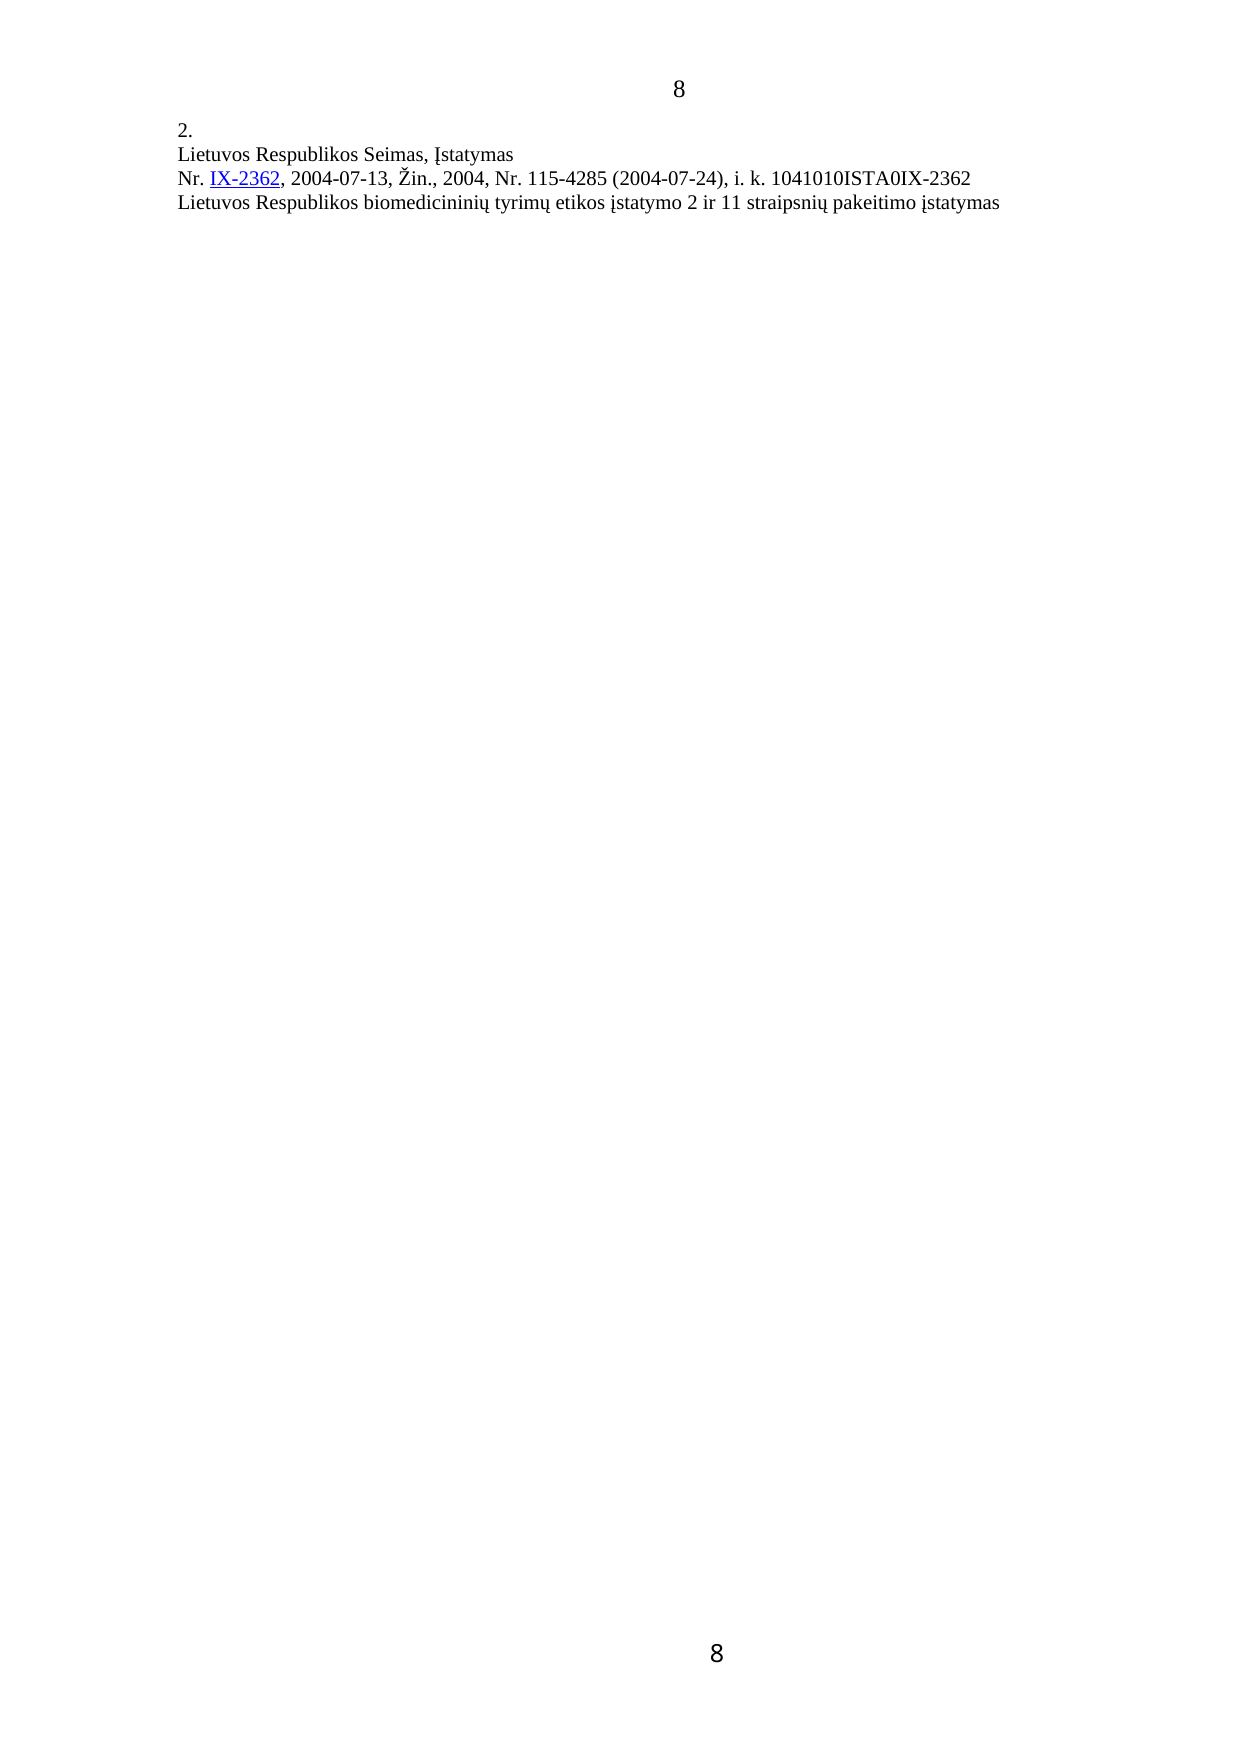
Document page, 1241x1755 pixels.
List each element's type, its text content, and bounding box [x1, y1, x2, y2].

text Nr. IX-2362, 2004-07-13, Žin., 2004, Nr. 115-4285 (2004-07-24), i. k. 1041010ISTA0IX-2362 [177, 166, 1181, 190]
text 2. [177, 118, 1181, 142]
text Lietuvos Respublikos biomedicininių tyrimų etikos įstatymo 2 ir 11 straipsnių pakeitimo įstatymas [177, 190, 1181, 214]
text Lietuvos Respublikos Seimas, Įstatymas [177, 142, 1181, 166]
